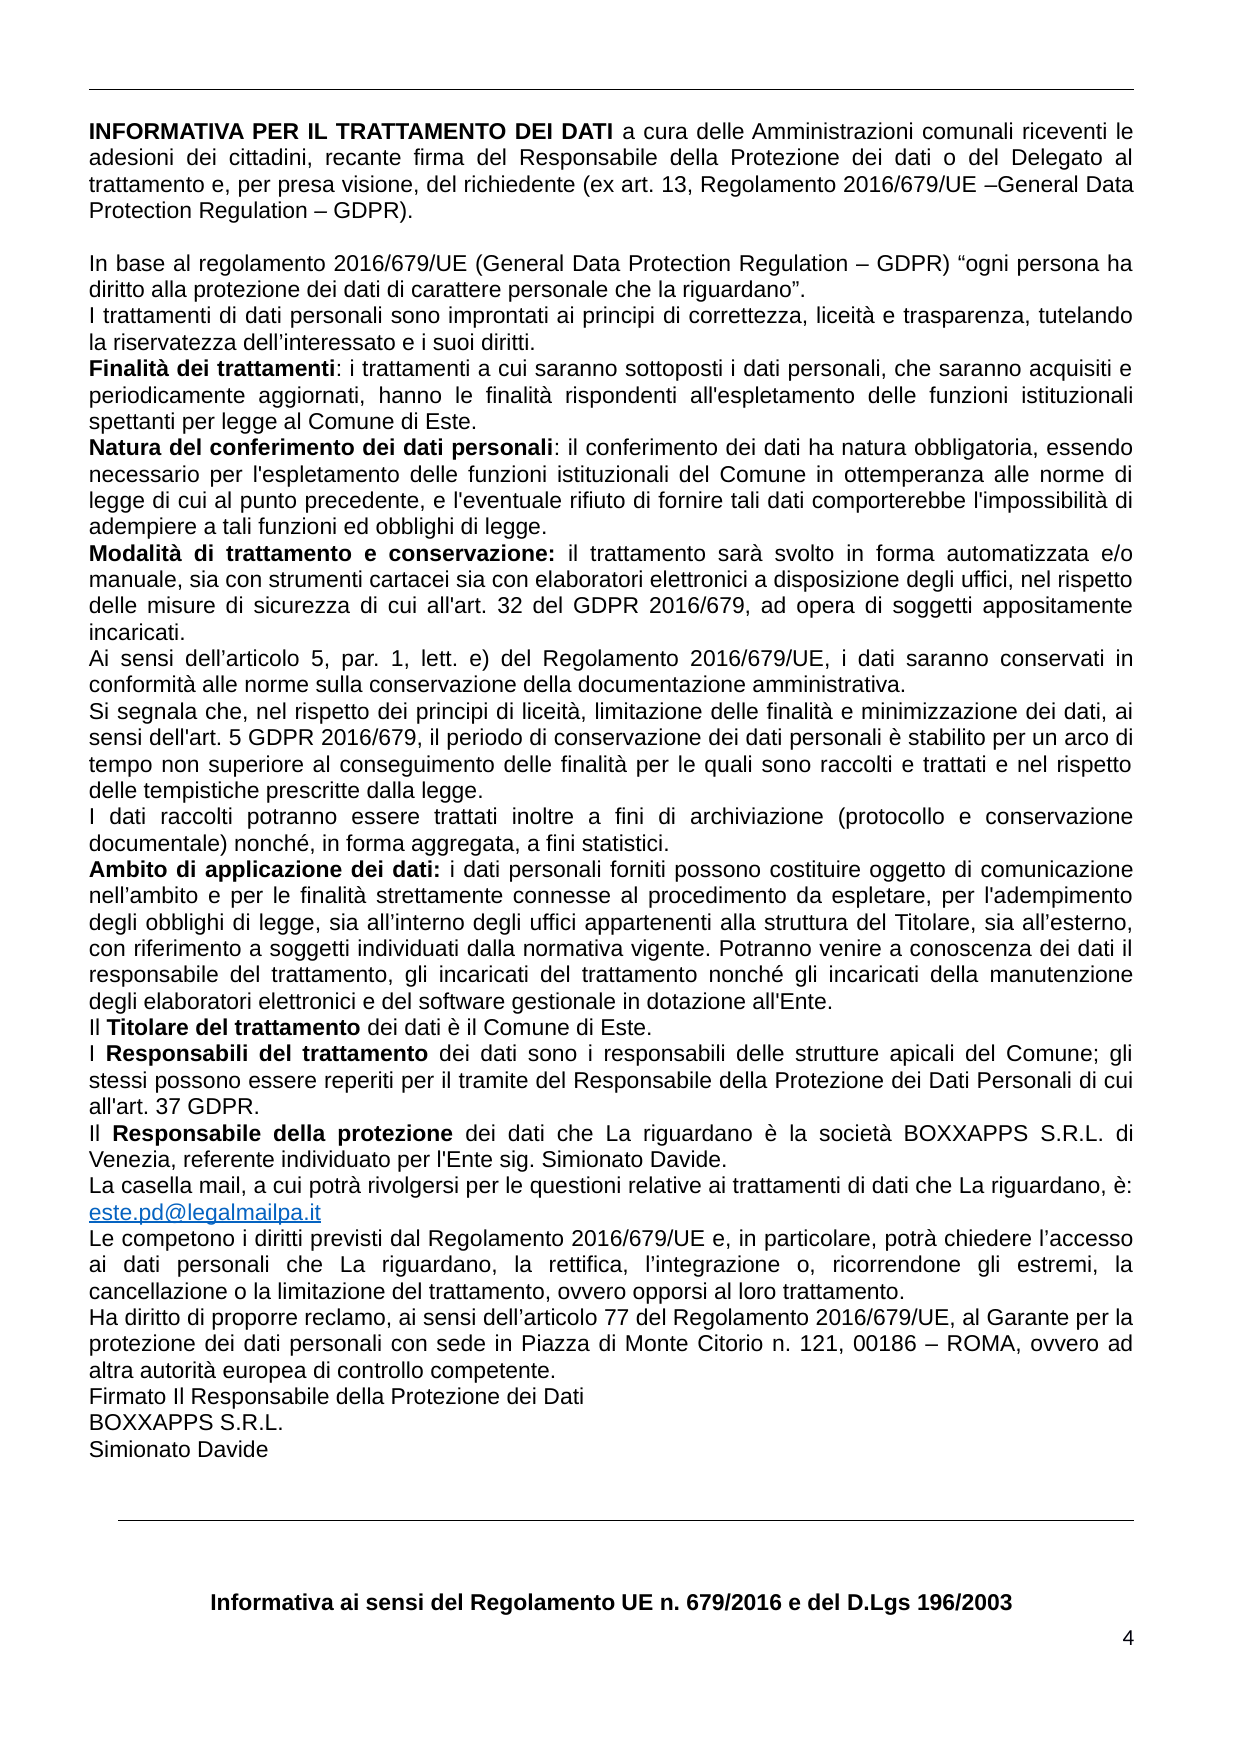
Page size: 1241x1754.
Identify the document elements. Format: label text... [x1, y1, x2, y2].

text Finalità dei trattamenti: i trattamenti a cui saranno sottoposti i dati personali, che saranno acquisiti e periodicamente aggiornati, hanno le finalità rispondenti all'espletamento delle funzioni istituzionali spettanti per legge al Comune di Este. [89, 355, 1134, 434]
text Firmato Il Responsabile della Protezione dei Dati [89, 1383, 1134, 1409]
text Il Titolare del trattamento dei dati è il Comune di Este. [89, 1014, 1134, 1040]
text Si segnala che, nel rispetto dei principi di liceità, limitazione delle finalità e minimizzazione dei dati, ai sensi dell'art. 5 GDPR 2016/679, il periodo di conservazione dei dati personali è stabilito per un arco di tempo non superiore al conseguimento delle finalità per le quali sono raccolti e trattati e nel rispetto delle tempistiche prescritte dalla legge. [89, 698, 1134, 803]
subtitle Informativa ai sensi del Regolamento UE n. 679/2016 e del D.Lgs 196/2003 [89, 1586, 1134, 1616]
text Il Responsabile della protezione dei dati che La riguardano è la società BOXXAPPS S.R.L. di Venezia, referente individuato per l'Ente sig. Simionato Davide. [89, 1119, 1134, 1172]
text Le competono i diritti previsti dal Regolamento 2016/679/UE e, in particolare, potrà chiedere l’accesso ai dati personali che La riguardano, la rettifica, l’integrazione o, ricorrendone gli estremi, la cancellazione o la limitazione del trattamento, ovvero opporsi al loro trattamento. [89, 1225, 1134, 1304]
text Ai sensi dell’articolo 5, par. 1, lett. e) del Regolamento 2016/679/UE, i dati saranno conservati in conformità alle norme sulla conservazione della documentazione amministrativa. [89, 645, 1134, 698]
text I dati raccolti potranno essere trattati inoltre a fini di archiviazione (protocollo e conservazione documentale) nonché, in forma aggregata, a fini statistici. [89, 803, 1134, 856]
text BOXXAPPS S.R.L. [89, 1409, 1134, 1436]
text Natura del conferimento dei dati personali: il conferimento dei dati ha natura obbligatoria, essendo necessario per l'espletamento delle funzioni istituzionali del Comune in ottemperanza alle norme di legge di cui al punto precedente, e l'eventuale rifiuto di fornire tali dati comporterebbe l'impossibilità di adempiere a tali funzioni ed obblighi di legge. [89, 434, 1134, 540]
text Ambito di applicazione dei dati: i dati personali forniti possono costituire oggetto di comunicazione nell’ambito e per le finalità strettamente connesse al procedimento da espletare, per l'adempimento degli obblighi di legge, sia all’interno degli uffici appartenenti alla struttura del Titolare, sia all’esterno, con riferimento a soggetti individuati dalla normativa vigente. Potranno venire a conoscenza dei dati il responsabile del trattamento, gli incaricati del trattamento nonché gli incaricati della manutenzione degli elaboratori elettronici e del software gestionale in dotazione all'Ente. [89, 856, 1134, 1014]
text Ha diritto di proporre reclamo, ai sensi dell’articolo 77 del Regolamento 2016/679/UE, al Garante per la protezione dei dati personali con sede in Piazza di Monte Citorio n. 121, 00186 – ROMA, ovvero ad altra autorità europea di controllo competente. [89, 1304, 1134, 1383]
text I Responsabili del trattamento dei dati sono i responsabili delle strutture apicali del Comune; gli stessi possono essere reperiti per il tramite del Responsabile della Protezione dei Dati Personali di cui all'art. 37 GDPR. [89, 1040, 1134, 1119]
text I trattamenti di dati personali sono improntati ai principi di correttezza, liceità e trasparenza, tutelando la riservatezza dell’interessato e i suoi diritti. [89, 302, 1134, 355]
text INFORMATIVA PER IL TRATTAMENTO DEI DATI a cura delle Amministrazioni comunali riceventi le adesioni dei cittadini, recante firma del Responsabile della Protezione dei dati o del Delegato al trattamento e, per presa visione, del richiedente (ex art. 13, Regolamento 2016/679/UE –General Data Protection Regulation – GDPR). [89, 118, 1134, 223]
text La casella mail, a cui potrà rivolgersi per le questioni relative ai trattamenti di dati che La riguardano, è: este.pd@legalmailpa.it [89, 1172, 1134, 1225]
text Modalità di trattamento e conservazione: il trattamento sarà svolto in forma automatizzata e/o manuale, sia con strumenti cartacei sia con elaboratori elettronici a disposizione degli uffici, nel rispetto delle misure di sicurezza di cui all'art. 32 del GDPR 2016/679, ad opera di soggetti appositamente incaricati. [89, 540, 1134, 645]
text In base al regolamento 2016/679/UE (General Data Protection Regulation – GDPR) “ogni persona ha diritto alla protezione dei dati di carattere personale che la riguardano”. [89, 250, 1134, 302]
text Simionato Davide [89, 1436, 1134, 1462]
